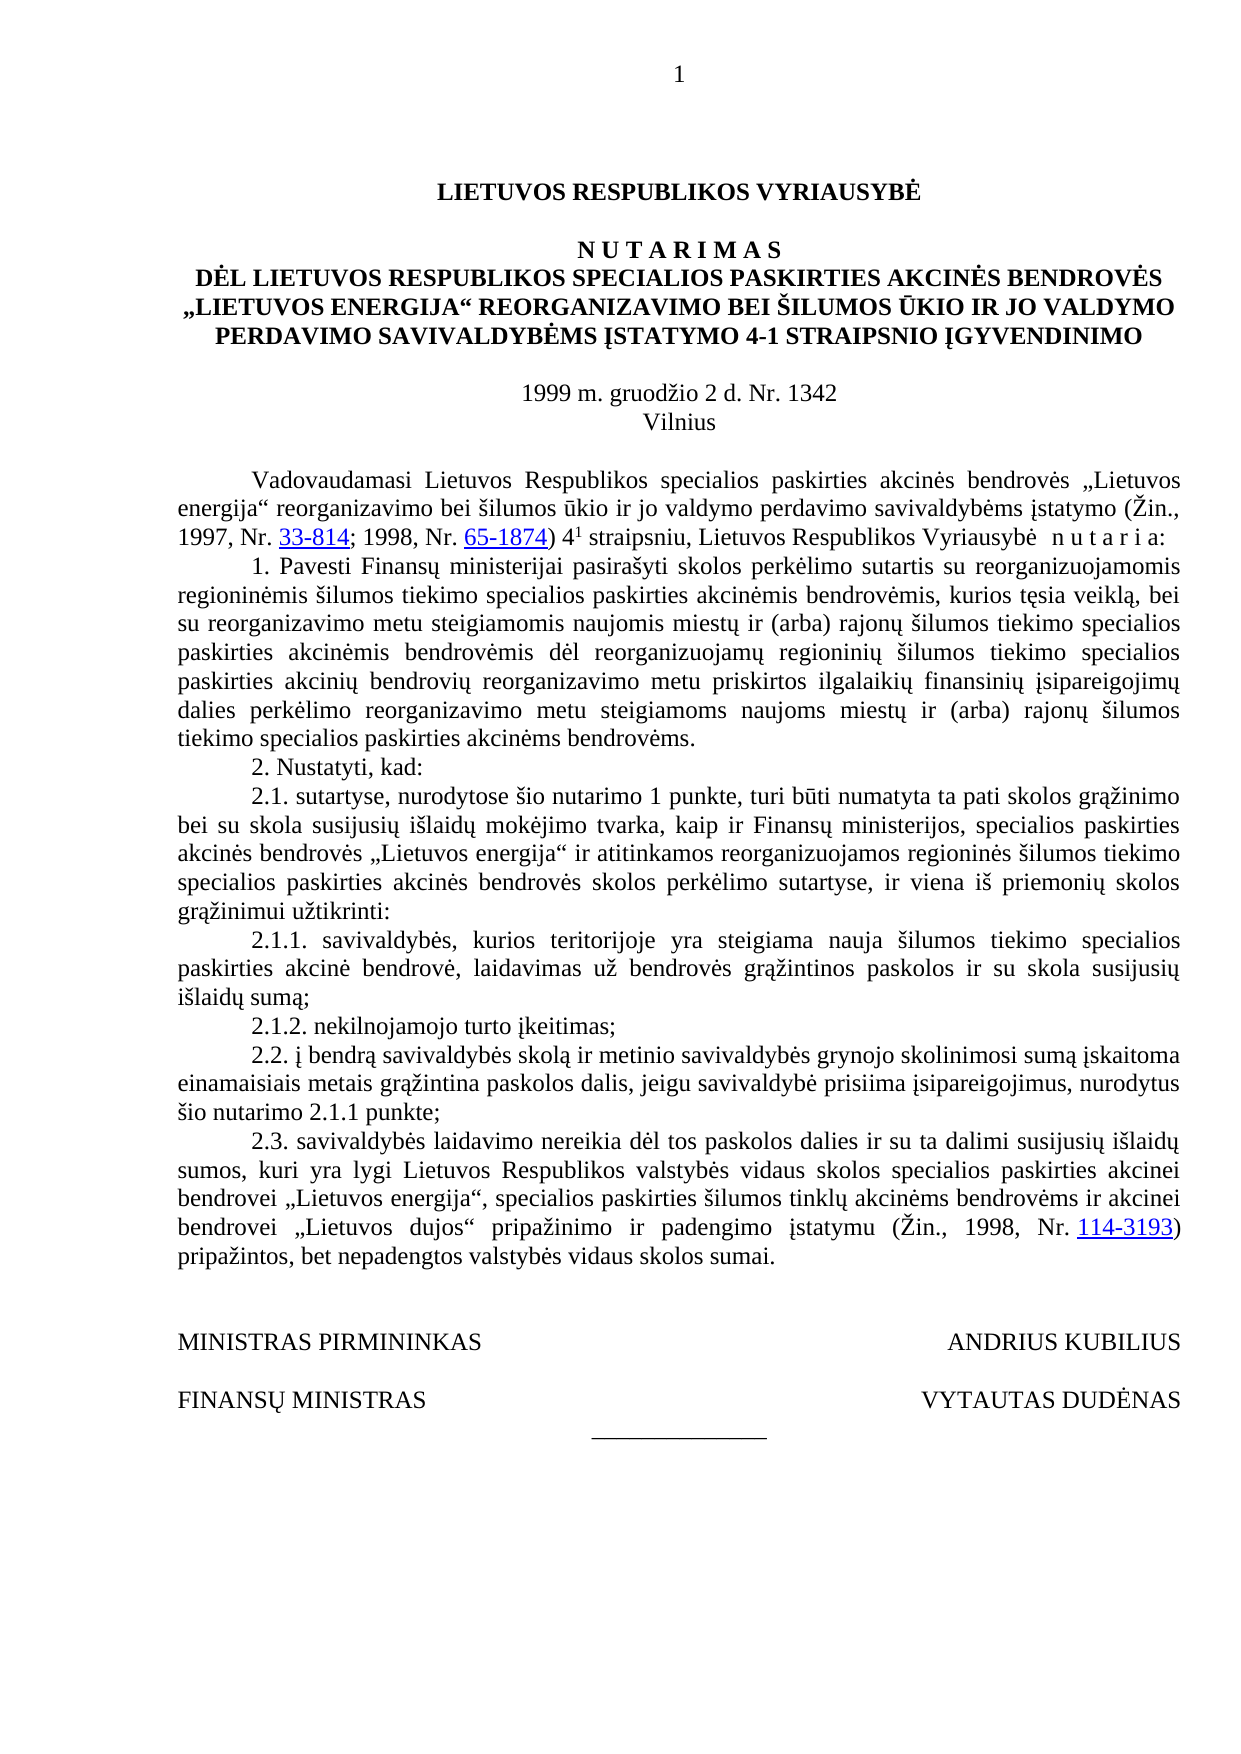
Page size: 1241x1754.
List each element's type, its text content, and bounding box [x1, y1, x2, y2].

text DĖL LIETUVOS RESPUBLIKOS SPECIALIOS PASKIRTIES AKCINĖS BENDROVĖS „LIETUVOS ENERGIJA“ REORGANIZAVIMO BEI ŠILUMOS ŪKIO IR JO VALDYMO PERDAVIMO SAVIVALDYBĖMS ĮSTATYMO 4-1 STRAIPSNIO ĮGYVENDINIMO [177, 263, 1181, 350]
text 2.2. į bendrą savivaldybės skolą ir metinio savivaldybės grynojo skolinimosi sumą įskaitoma einamaisiais metais grąžintina paskolos dalis, jeigu savivaldybė prisiima įsipareigojimus, nurodytus šio nutarimo 2.1.1 punkte; [177, 1040, 1181, 1126]
text 2.1.1. savivaldybės, kurios teritorijoje yra steigiama nauja šilumos tiekimo specialios paskirties akcinė bendrovė, laidavimas už bendrovės grąžintinos paskolos ir su skola susijusių išlaidų sumą; [177, 925, 1181, 1011]
text 2. Nustatyti, kad: [177, 752, 1181, 781]
text MINISTRAS PIRMININKAS ANDRIUS KUBILIUS [177, 1327, 1181, 1356]
text Vadovaudamasi Lietuvos Respublikos specialios paskirties akcinės bendrovės „Lietuvos energija“ reorganizavimo bei šilumos ūkio ir jo valdymo perdavimo savivaldybėms įstatymo (Žin., 1997, Nr. 33-814; 1998, Nr. 65-1874) 41 straipsniu, Lietuvos Respublikos Vyriausybė nutaria: [177, 465, 1181, 551]
text 1999 m. gruodžio 2 d. Nr. 1342 [177, 378, 1181, 407]
text LIETUVOS RESPUBLIKOS VYRIAUSYBĖ [177, 177, 1181, 206]
text FINANSŲ MINISTRAS VYTAUTAS DUDĖNAS [177, 1385, 1181, 1413]
text ______________ [177, 1413, 1181, 1442]
text 1. Pavesti Finansų ministerijai pasirašyti skolos perkėlimo sutartis su reorganizuojamomis regioninėmis šilumos tiekimo specialios paskirties akcinėmis bendrovėmis, kurios tęsia veiklą, bei su reorganizavimo metu steigiamomis naujomis miestų ir (arba) rajonų šilumos tiekimo specialios paskirties akcinėmis bendrovėmis dėl reorganizuojamų regioninių šilumos tiekimo specialios paskirties akcinių bendrovių reorganizavimo metu priskirtos ilgalaikių finansinių įsipareigojimų dalies perkėlimo reorganizavimo metu steigiamoms naujoms miestų ir (arba) rajonų šilumos tiekimo specialios paskirties akcinėms bendrovėms. [177, 551, 1181, 752]
text 2.1. sutartyse, nurodytose šio nutarimo 1 punkte, turi būti numatyta ta pati skolos grąžinimo bei su skola susijusių išlaidų mokėjimo tvarka, kaip ir Finansų ministerijos, specialios paskirties akcinės bendrovės „Lietuvos energija“ ir atitinkamos reorganizuojamos regioninės šilumos tiekimo specialios paskirties akcinės bendrovės skolos perkėlimo sutartyse, ir viena iš priemonių skolos grąžinimui užtikrinti: [177, 781, 1181, 925]
text 2.3. savivaldybės laidavimo nereikia dėl tos paskolos dalies ir su ta dalimi susijusių išlaidų sumos, kuri yra lygi Lietuvos Respublikos valstybės vidaus skolos specialios paskirties akcinei bendrovei „Lietuvos energija“, specialios paskirties šilumos tinklų akcinėms bendrovėms ir akcinei bendrovei „Lietuvos dujos“ pripažinimo ir padengimo įstatymu (Žin., 1998, Nr. 114-3193) pripažintos, bet nepadengtos valstybės vidaus skolos sumai. [177, 1126, 1181, 1270]
text N U T A R I M A S [177, 235, 1181, 263]
text 2.1.2. nekilnojamojo turto įkeitimas; [177, 1011, 1181, 1040]
text Vilnius [177, 407, 1181, 436]
